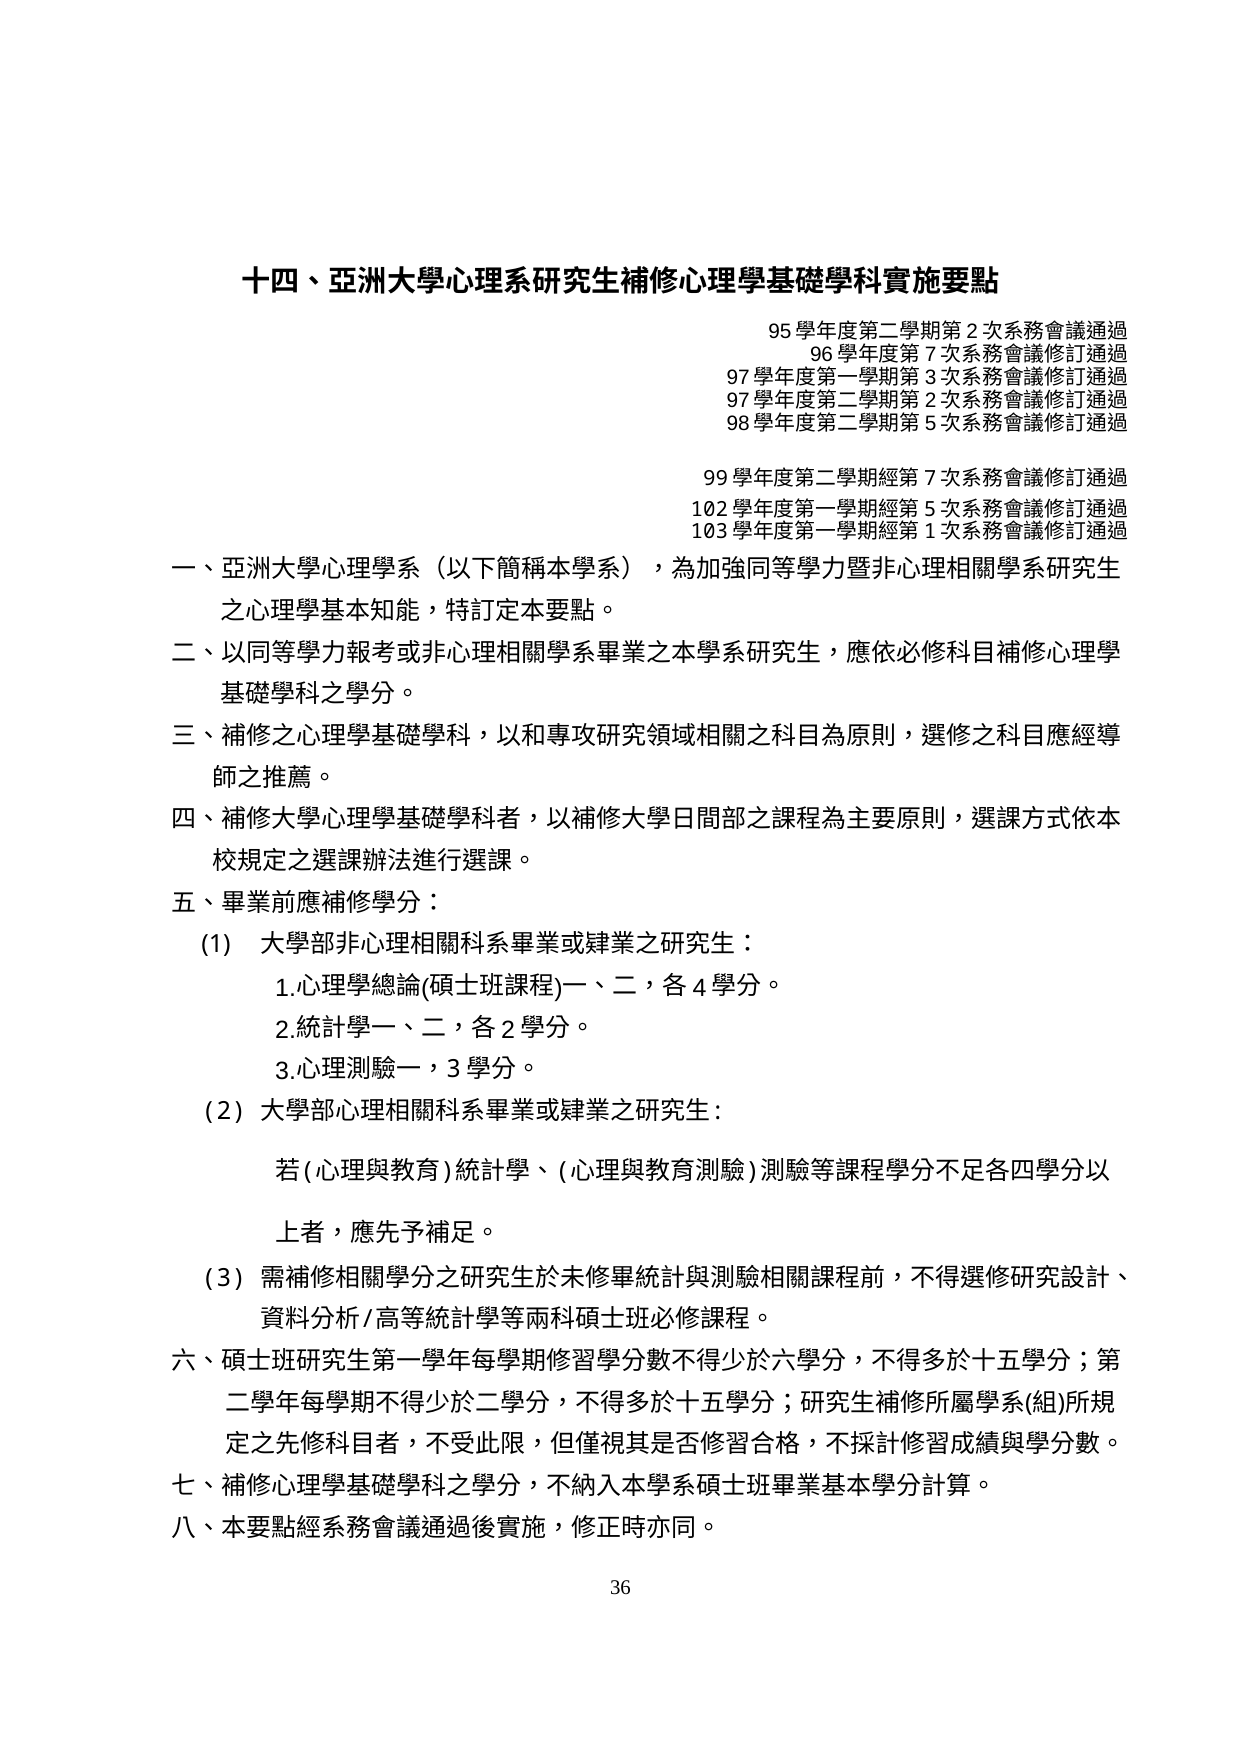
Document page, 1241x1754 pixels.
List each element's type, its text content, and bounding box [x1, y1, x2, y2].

text 96學年度第7次系務會議修訂通過 [163, 343, 1128, 366]
text 97學年度第二學期第2次系務會議修訂通過 [163, 389, 1128, 412]
text 十四、亞洲大學心理系研究生補修心理學基礎學科實施要點 [112, 237, 1128, 300]
text 2.統計學一、二，各2學分。 [212, 1002, 1128, 1043]
text 97學年度第一學期第3次系務會議修訂通過 [163, 366, 1128, 389]
text 六、碩士班研究生第一學年每學期修習學分數不得少於六學分，不得多於十五學分；第二學年每學期不得少於二學分，不得多於十五學分；研究生補修所屬學系(組)所規定之先修科目者，不受此限，但僅視其是否修習合格，不採計修習成績與學分數。 [172, 1335, 1128, 1460]
text 95學年度第二學期第2次系務會議通過 [163, 321, 1128, 343]
text 八、本要點經系務會議通過後實施，修正時亦同。 [172, 1502, 1128, 1543]
text 99學年度第二學期經第7次系務會議修訂通過 [112, 435, 1128, 498]
list 大學部心理相關科系畢業或肄業之研究生: [201, 1085, 1128, 1127]
text 五、畢業前應補修學分： [172, 877, 1128, 918]
text 102學年度第一學期經第5次系務會議修訂通過 [163, 498, 1128, 521]
list 大學部非心理相關科系畢業或肄業之研究生： [201, 918, 1128, 960]
text 若(心理與教育)統計學、(心理與教育測驗)測驗等課程學分不足各四學分以上者，應先予補足。 [275, 1127, 1128, 1252]
text 98學年度第二學期第5次系務會議修訂通過 [163, 412, 1128, 435]
text 一、亞洲大學心理學系（以下簡稱本學系），為加強同等學力暨非心理相關學系研究生之心理學基本知能，特訂定本要點。 [172, 543, 1128, 627]
text 二、以同等學力報考或非心理相關學系畢業之本學系研究生，應依必修科目補修心理學基礎學科之學分。 [172, 627, 1128, 710]
text 3.心理測驗一，3學分。 [212, 1043, 1128, 1085]
text 1.心理學總論(碩士班課程)一、二，各4學分。 [212, 960, 1128, 1002]
text 三、補修之心理學基礎學科，以和專攻研究領域相關之科目為原則，選修之科目應經導師之推薦。 [172, 710, 1128, 793]
text 103學年度第一學期經第1次系務會議修訂通過 [163, 521, 1128, 543]
list 需補修相關學分之研究生於未修畢統計與測驗相關課程前，不得選修研究設計、資料分析/高等統計學等兩科碩士班必修課程。 [201, 1252, 1128, 1335]
text 七、補修心理學基礎學科之學分，不納入本學系碩士班畢業基本學分計算。 [172, 1460, 1128, 1502]
text 四、補修大學心理學基礎學科者，以補修大學日間部之課程為主要原則，選課方式依本校規定之選課辦法進行選課。 [172, 793, 1128, 877]
